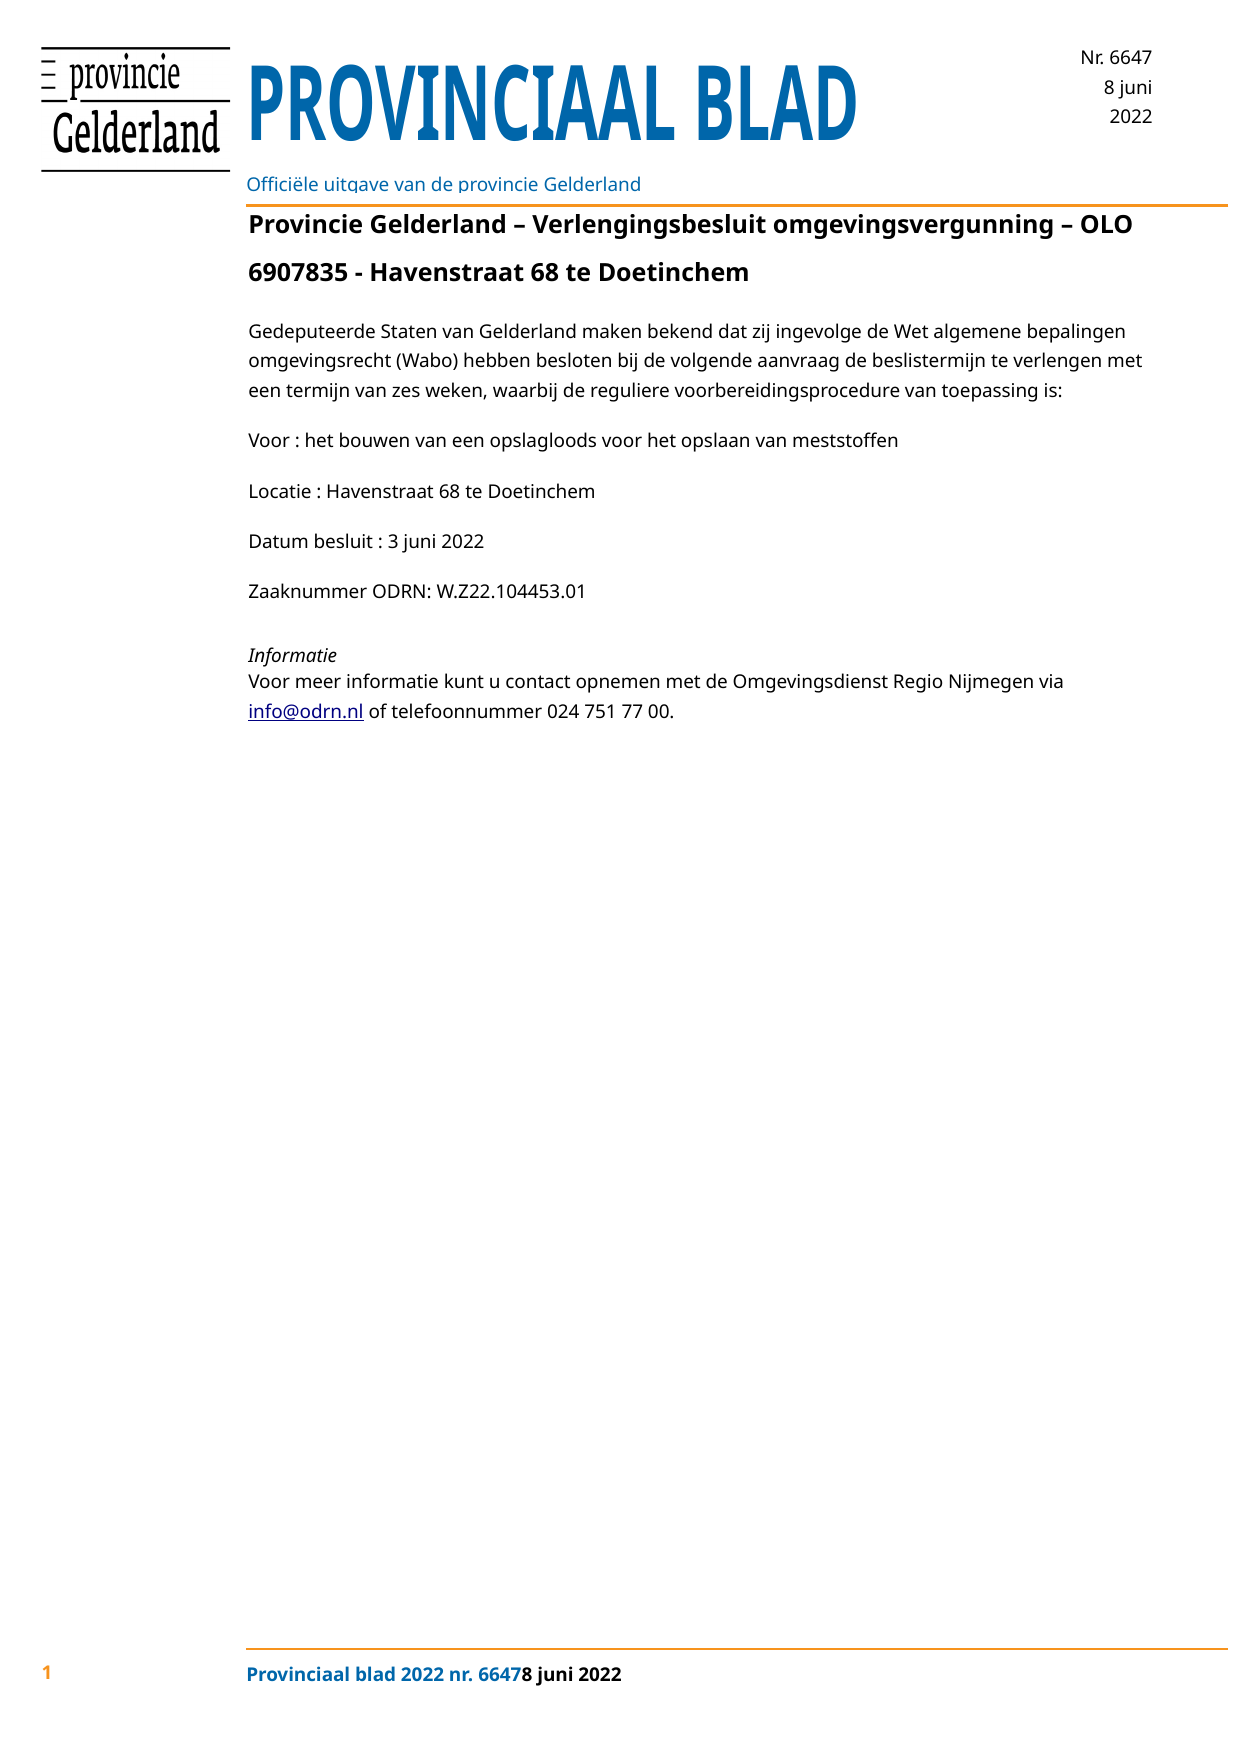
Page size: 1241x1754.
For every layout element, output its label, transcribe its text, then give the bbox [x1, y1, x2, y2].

text Informatie [248, 643, 1152, 668]
text Locatie : Havenstraat 68 te Doetinchem [248, 478, 1152, 504]
text Datum besluit : 3 juni 2022 [248, 528, 1152, 554]
text Voor : het bouwen van een opslagloods voor het opslaan van meststoffen [248, 427, 1152, 453]
text Voor meer informatie kunt u contact opnemen met de Omgevingsdienst Regio Nijmegen via info@odrn.nl of telefoonnummer 024 751 77 00. [248, 668, 1152, 724]
picture [41, 47, 231, 172]
text Gedeputeerde Staten van Gelderland maken bekend dat zij ingevolge de Wet algemene bepalingen omgevingsrecht (Wabo) hebben besloten bij de volgende aanvraag de beslistermijn te verlengen met een termijn van zes weken, waarbij de reguliere voorbereidingsprocedure van toepassing is: [248, 318, 1152, 403]
text Provincie Gelderland – Verlengingsbesluit omgevingsvergunning – OLO 6907835 - Havenstraat 68 te Doetinchem [248, 207, 1152, 288]
text Zaaknummer ODRN: W.Z22.104453.01 [248, 579, 1152, 604]
